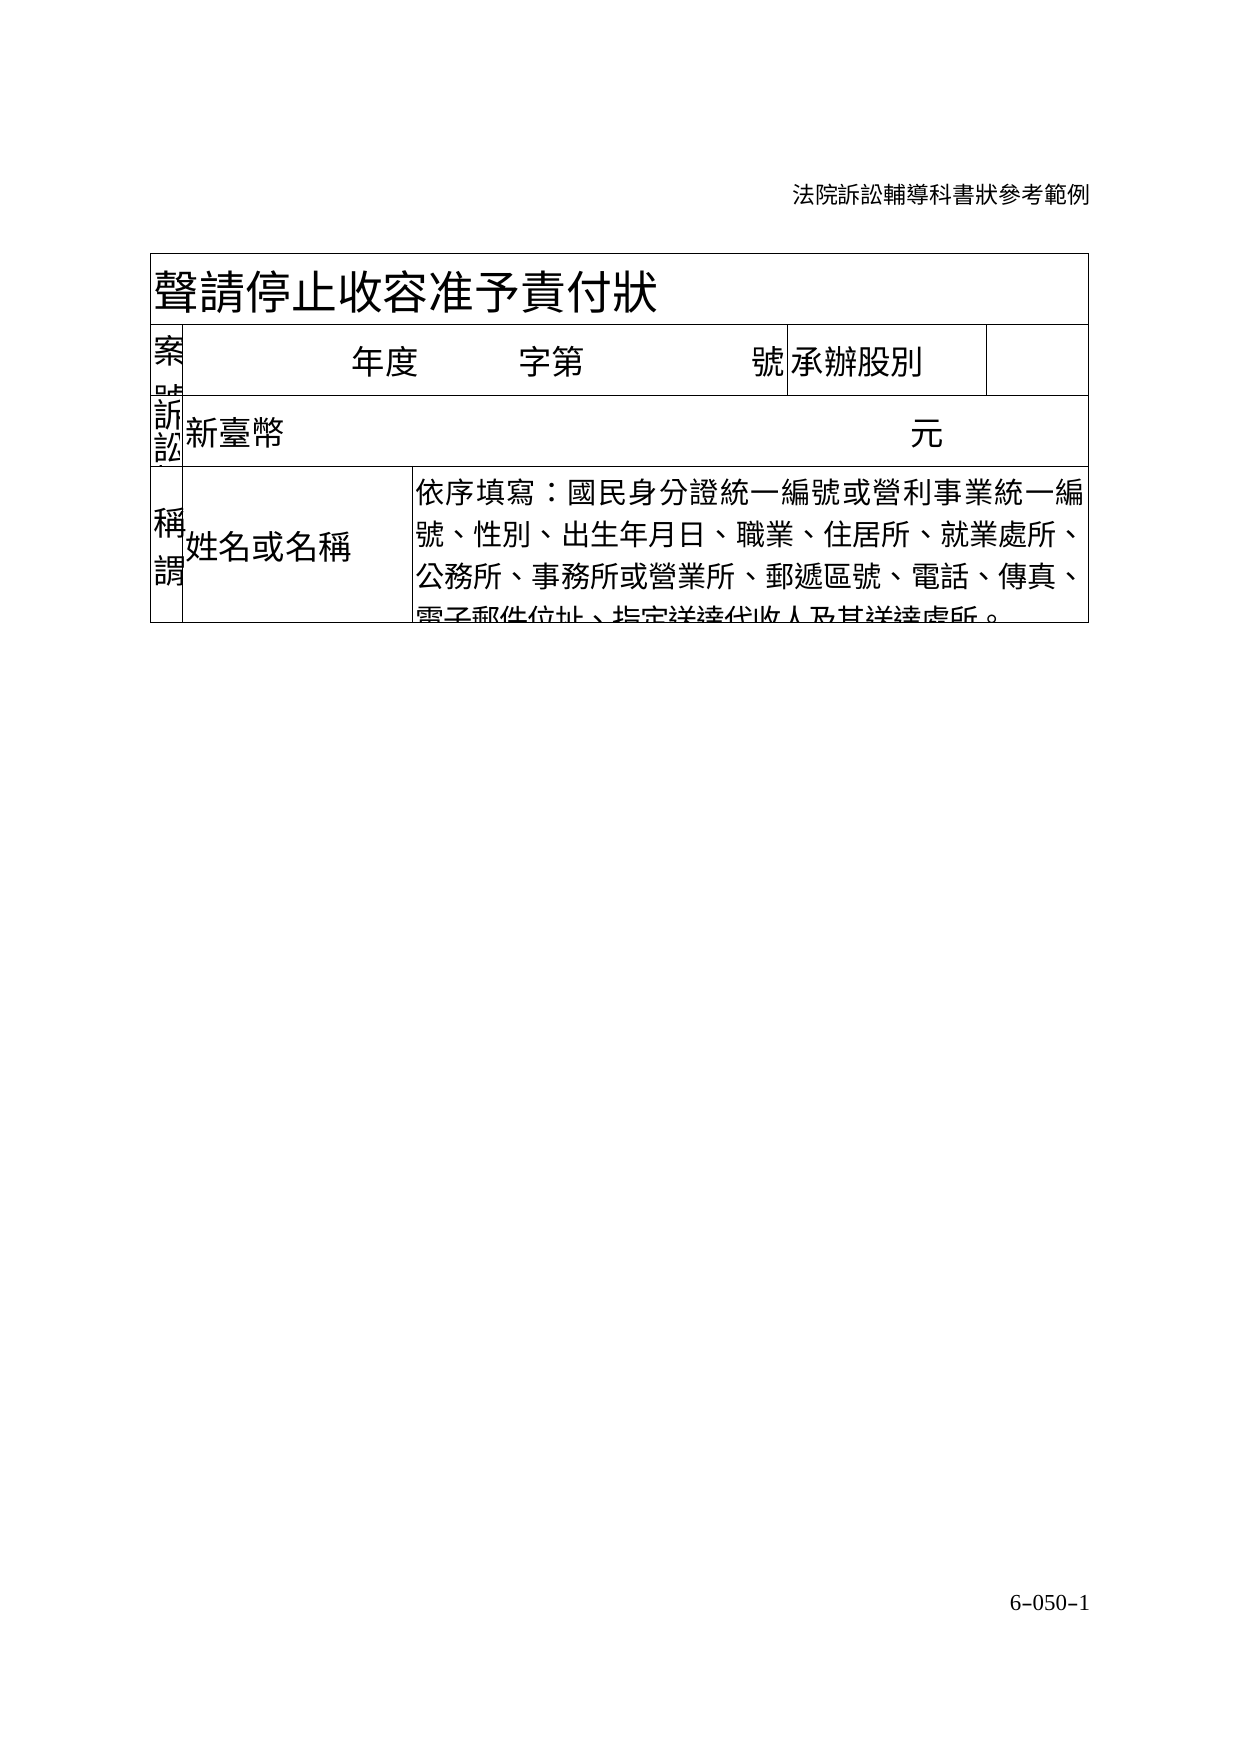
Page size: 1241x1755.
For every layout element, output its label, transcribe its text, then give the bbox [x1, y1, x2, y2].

table_cell 案號 [174, 345, 182, 351]
table_cell 訴訟標的 金額或價額 [151, 396, 182, 466]
table_cell 案號 [151, 325, 182, 395]
table_cell 姓名或名稱 [183, 467, 412, 622]
table_cell 新臺幣 元 [183, 396, 1088, 466]
table_cell [987, 325, 1088, 395]
table_cell 案號 [164, 345, 174, 349]
table_cell 承辦股別 [788, 325, 986, 395]
table_cell 依序填寫：國民身分證統一編號或營利事業統一編號、性別、出生年月日、職業、住居所、就業處所、公務所、事務所或營業所、郵遞區號、電話、傳真、電子郵件位址、指定送達代收人及其送達處所。 [413, 467, 1088, 622]
table_cell 年度 字第 號 [183, 325, 787, 395]
table_cell 稱謂 [151, 467, 182, 622]
table_header 聲請停止收容准予責付狀 [151, 254, 1088, 324]
